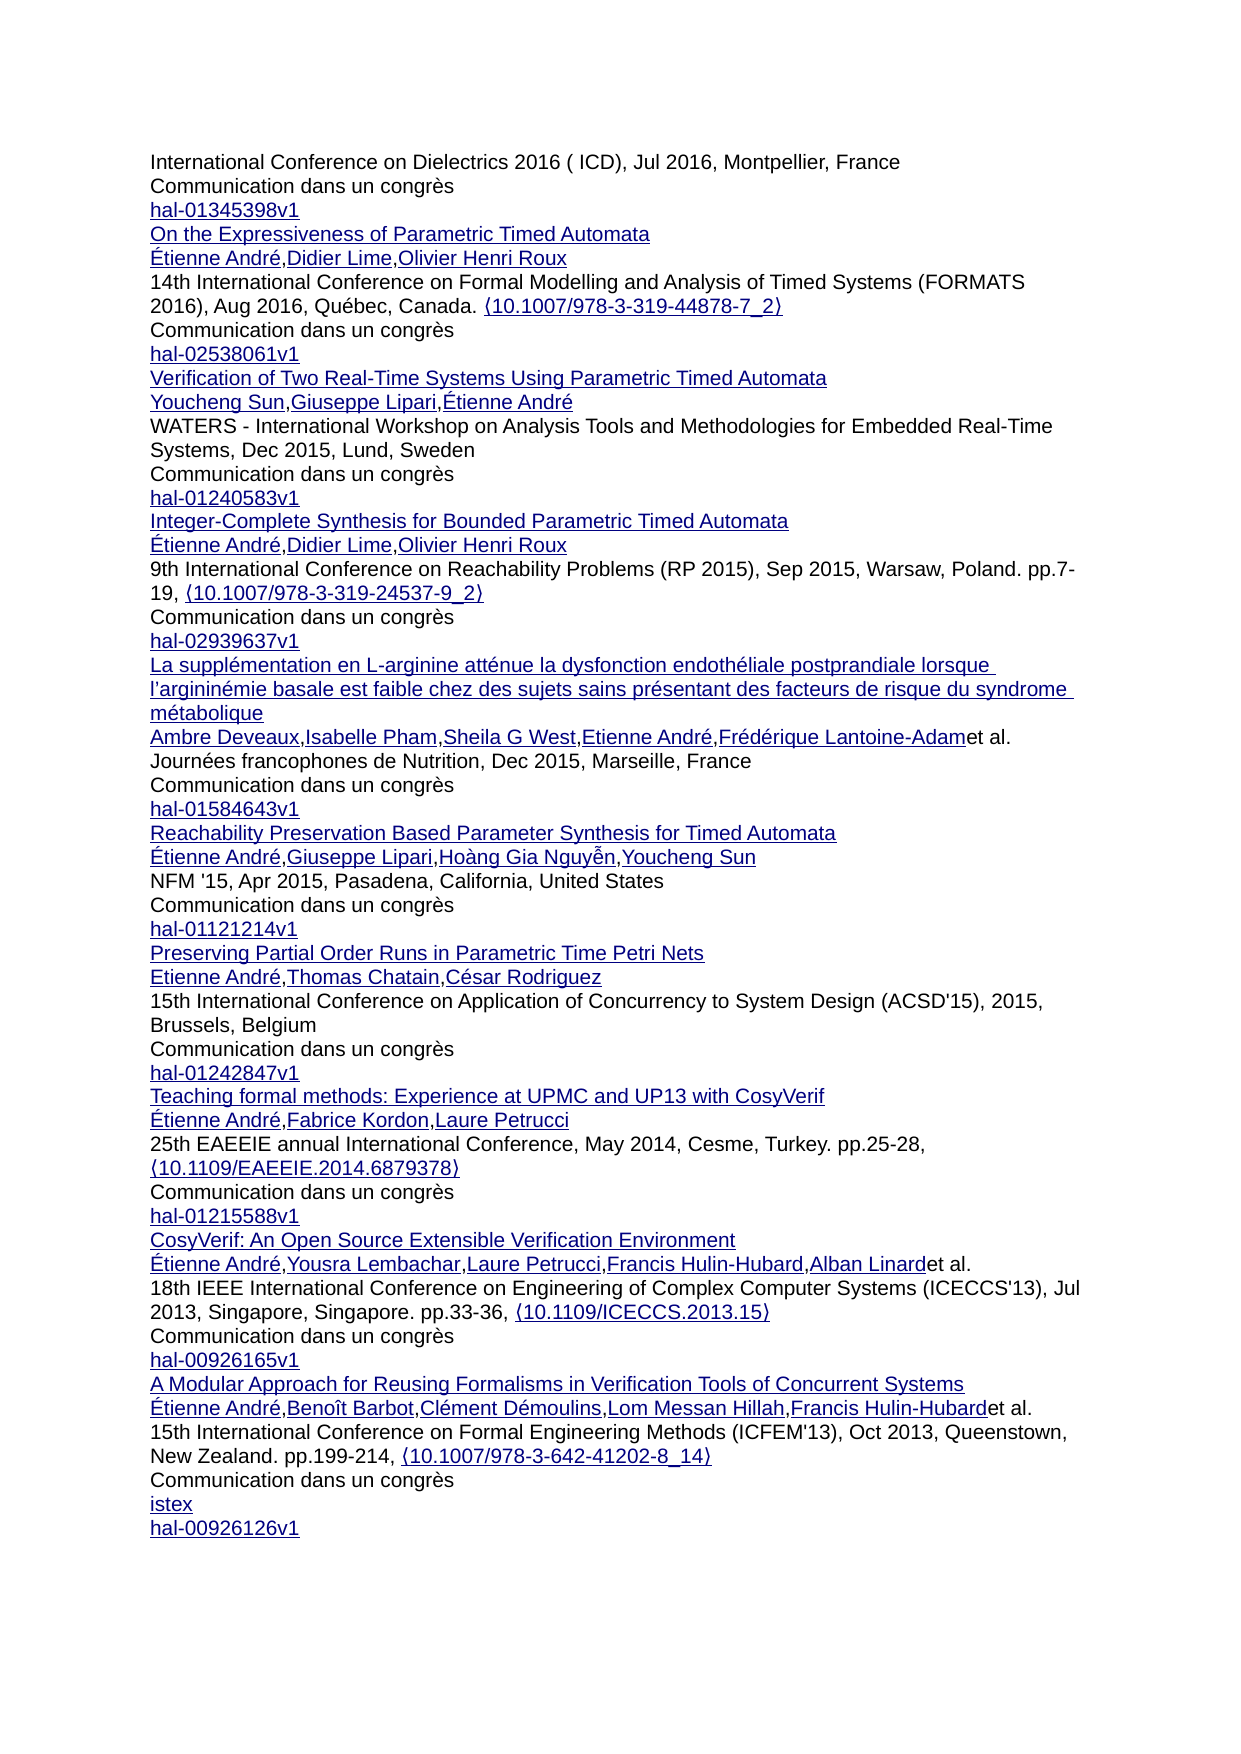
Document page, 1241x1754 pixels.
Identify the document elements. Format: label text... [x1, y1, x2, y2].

table_cell La supplémentation en L-arginine atténue la dysfonction endothéliale postprandiale lorsque l’argininémie basale est faible chez des sujets sains présentant des facteurs de risque du syndrome métabolique Ambre Deveaux,Isabelle Pham,Sheila G West,Etienne André,Frédérique Lantoine-Adamet al. Journées francophones de Nutrition, Dec 2015, Marseille, France Communication dans un congrès hal-01584643v1 [150, 653, 1090, 821]
table_cell CosyVerif: An Open Source Extensible Verification Environment Étienne André,Yousra Lembachar,Laure Petrucci,Francis Hulin-Hubard,Alban Linardet al. 18th IEEE International Conference on Engineering of Complex Computer Systems (ICECCS'13), Jul 2013, Singapore, Singapore. pp.33-36, ⟨10.1109/ICECCS.2013.15⟩ Communication dans un congrès hal-00926165v1 [150, 1228, 1090, 1372]
table_cell Reachability Preservation Based Parameter Synthesis for Timed Automata Étienne André,Giuseppe Lipari,Hoàng Gia Nguyễn,Youcheng Sun NFM '15, Apr 2015, Pasadena, California, United States Communication dans un congrès hal-01121214v1 [150, 821, 1090, 941]
table_cell Integer-Complete Synthesis for Bounded Parametric Timed Automata Étienne André,Didier Lime,Olivier Henri Roux 9th International Conference on Reachability Problems (RP 2015), Sep 2015, Warsaw, Poland. pp.7-19, ⟨10.1007/978-3-319-24537-9_2⟩ Communication dans un congrès hal-02939637v1 [150, 509, 1090, 653]
table_cell Preserving Partial Order Runs in Parametric Time Petri Nets Etienne André,Thomas Chatain,César Rodriguez 15th International Conference on Application of Concurrency to System Design (ACSD'15), 2015, Brussels, Belgium Communication dans un congrès hal-01242847v1 [150, 941, 1090, 1084]
table_cell Verification of Two Real-Time Systems Using Parametric Timed Automata Youcheng Sun,Giuseppe Lipari,Étienne André WATERS - International Workshop on Analysis Tools and Methodologies for Embedded Real-Time Systems, Dec 2015, Lund, Sweden Communication dans un congrès hal-01240583v1 [150, 366, 1090, 509]
table_cell A Modular Approach for Reusing Formalisms in Verification Tools of Concurrent Systems Étienne André,Benoît Barbot,Clément Démoulins,Lom Messan Hillah,Francis Hulin-Hubardet al. 15th International Conference on Formal Engineering Methods (ICFEM'13), Oct 2013, Queenstown, New Zealand. pp.199-214, ⟨10.1007/978-3-642-41202-8_14⟩ Communication dans un congrès istex hal-00926126v1 [150, 1372, 1090, 1539]
table_cell On the Expressiveness of Parametric Timed Automata Étienne André,Didier Lime,Olivier Henri Roux 14th International Conference on Formal Modelling and Analysis of Timed Systems (FORMATS 2016), Aug 2016, Québec, Canada. ⟨10.1007/978-3-319-44878-7_2⟩ Communication dans un congrès hal-02538061v1 [150, 222, 1090, 366]
table_cell Teaching formal methods: Experience at UPMC and UP13 with CosyVerif Étienne André,Fabrice Kordon,Laure Petrucci 25th EAEEIE annual International Conference, May 2014, Cesme, Turkey. pp.25-28, ⟨10.1109/EAEEIE.2014.6879378⟩ Communication dans un congrès hal-01215588v1 [150, 1084, 1090, 1228]
table_cell International Conference on Dielectrics 2016 ( ICD), Jul 2016, Montpellier, France Communication dans un congrès hal-01345398v1 [150, 150, 1090, 222]
